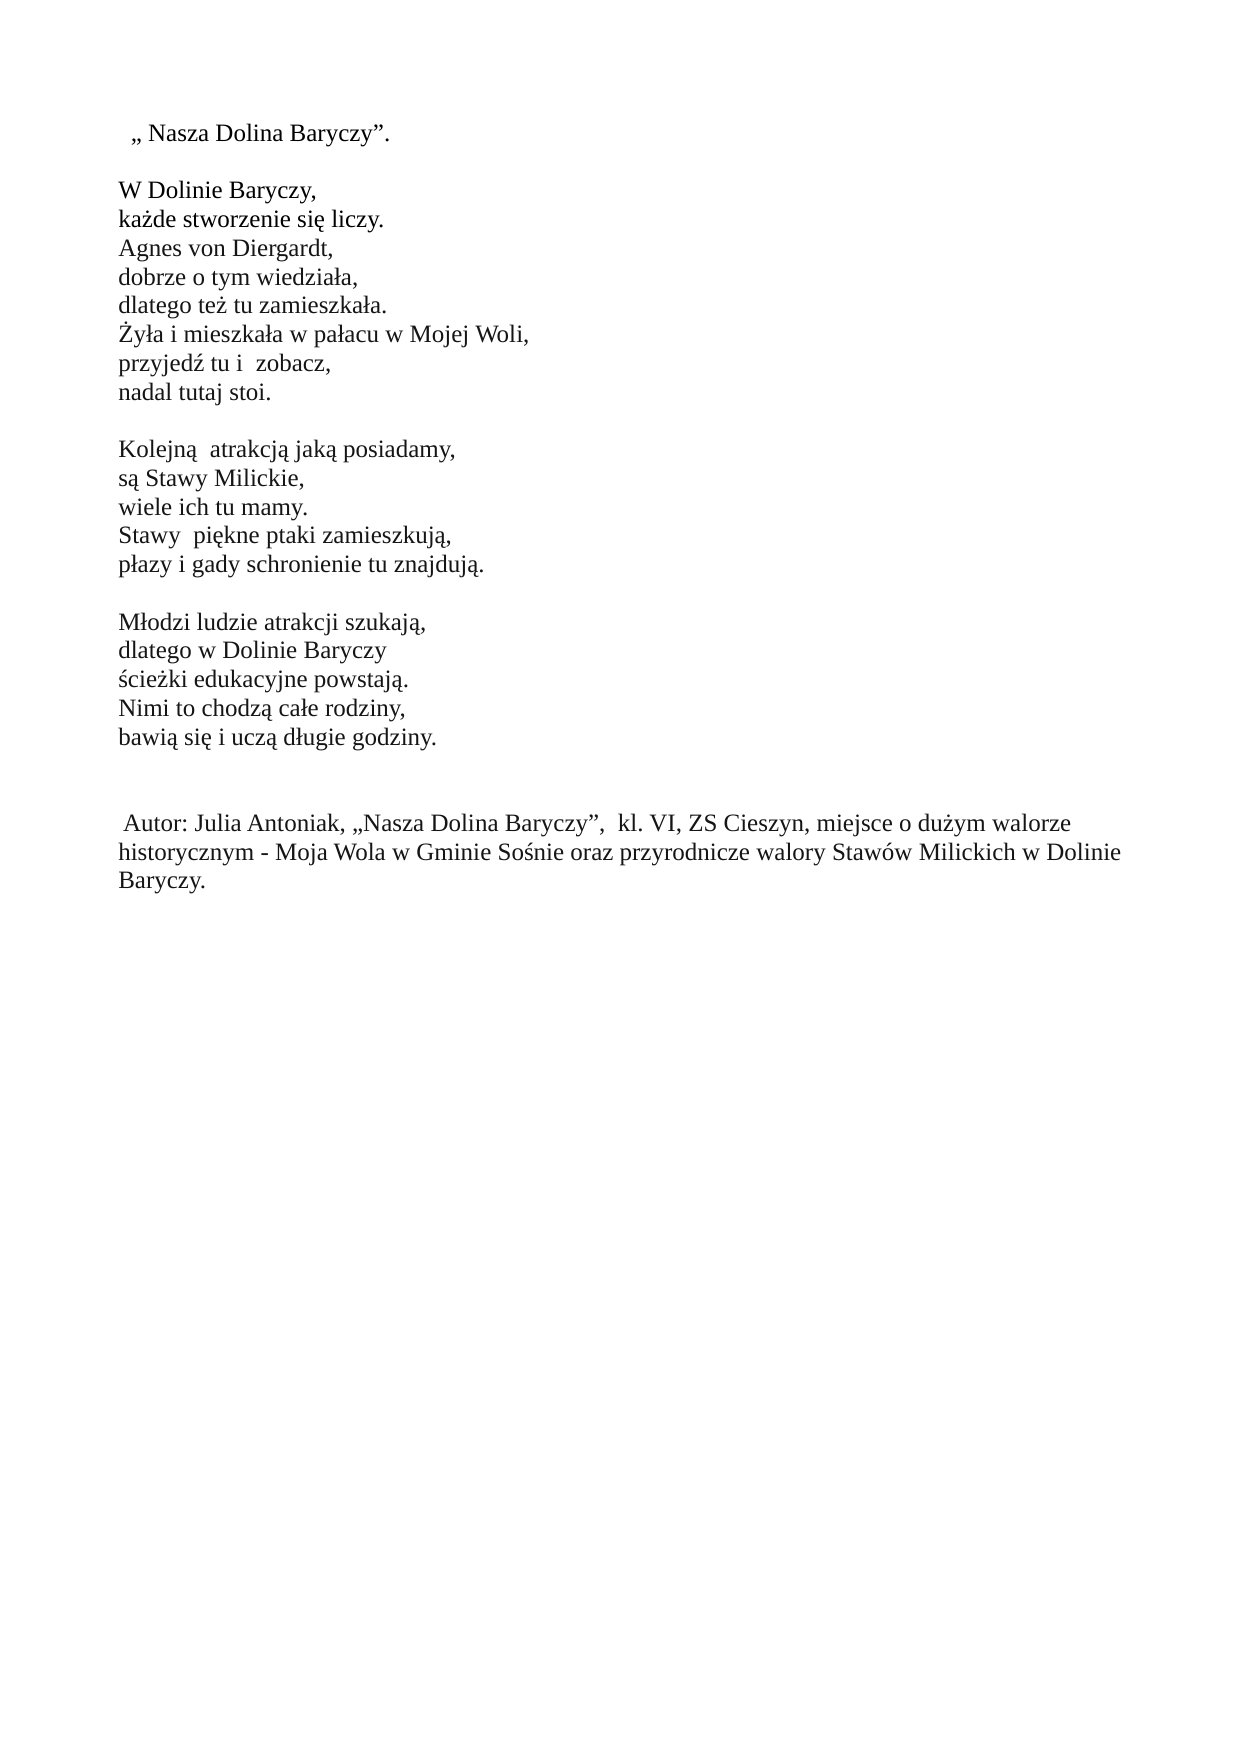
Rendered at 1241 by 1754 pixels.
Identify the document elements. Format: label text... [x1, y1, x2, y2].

text każde stworzenie się liczy. [118, 204, 1122, 233]
text Agnes von Diergardt, [118, 233, 1122, 262]
text płazy i gady schronienie tu znajdują. [118, 549, 1122, 578]
text Autor: Julia Antoniak, „Nasza Dolina Baryczy”, kl. VI, ZS Cieszyn, miejsce o dużym walorze historycznym - Moja Wola w Gminie Sośnie oraz przyrodnicze walory Stawów Milickich w Dolinie Baryczy. [118, 808, 1122, 894]
text dobrze o tym wiedziała, [118, 262, 1122, 291]
text Żyła i mieszkała w pałacu w Mojej Woli, [118, 319, 1122, 348]
text „ Nasza Dolina Baryczy”. [118, 118, 1122, 147]
text ścieżki edukacyjne powstają. [118, 664, 1122, 693]
text wiele ich tu mamy. [118, 492, 1122, 521]
text nadal tutaj stoi. [118, 377, 1122, 406]
text są Stawy Milickie, [118, 463, 1122, 492]
text dlatego też tu zamieszkała. [118, 291, 1122, 319]
text Stawy piękne ptaki zamieszkują, [118, 521, 1122, 549]
text W Dolinie Baryczy, [118, 176, 1122, 204]
text bawią się i uczą długie godziny. [118, 722, 1122, 751]
text przyjedź tu i zobacz, [118, 348, 1122, 377]
text dlatego w Dolinie Baryczy [118, 636, 1122, 664]
text Nimi to chodzą całe rodziny, [118, 693, 1122, 722]
text Młodzi ludzie atrakcji szukają, [118, 607, 1122, 636]
text Kolejną atrakcją jaką posiadamy, [118, 434, 1122, 463]
